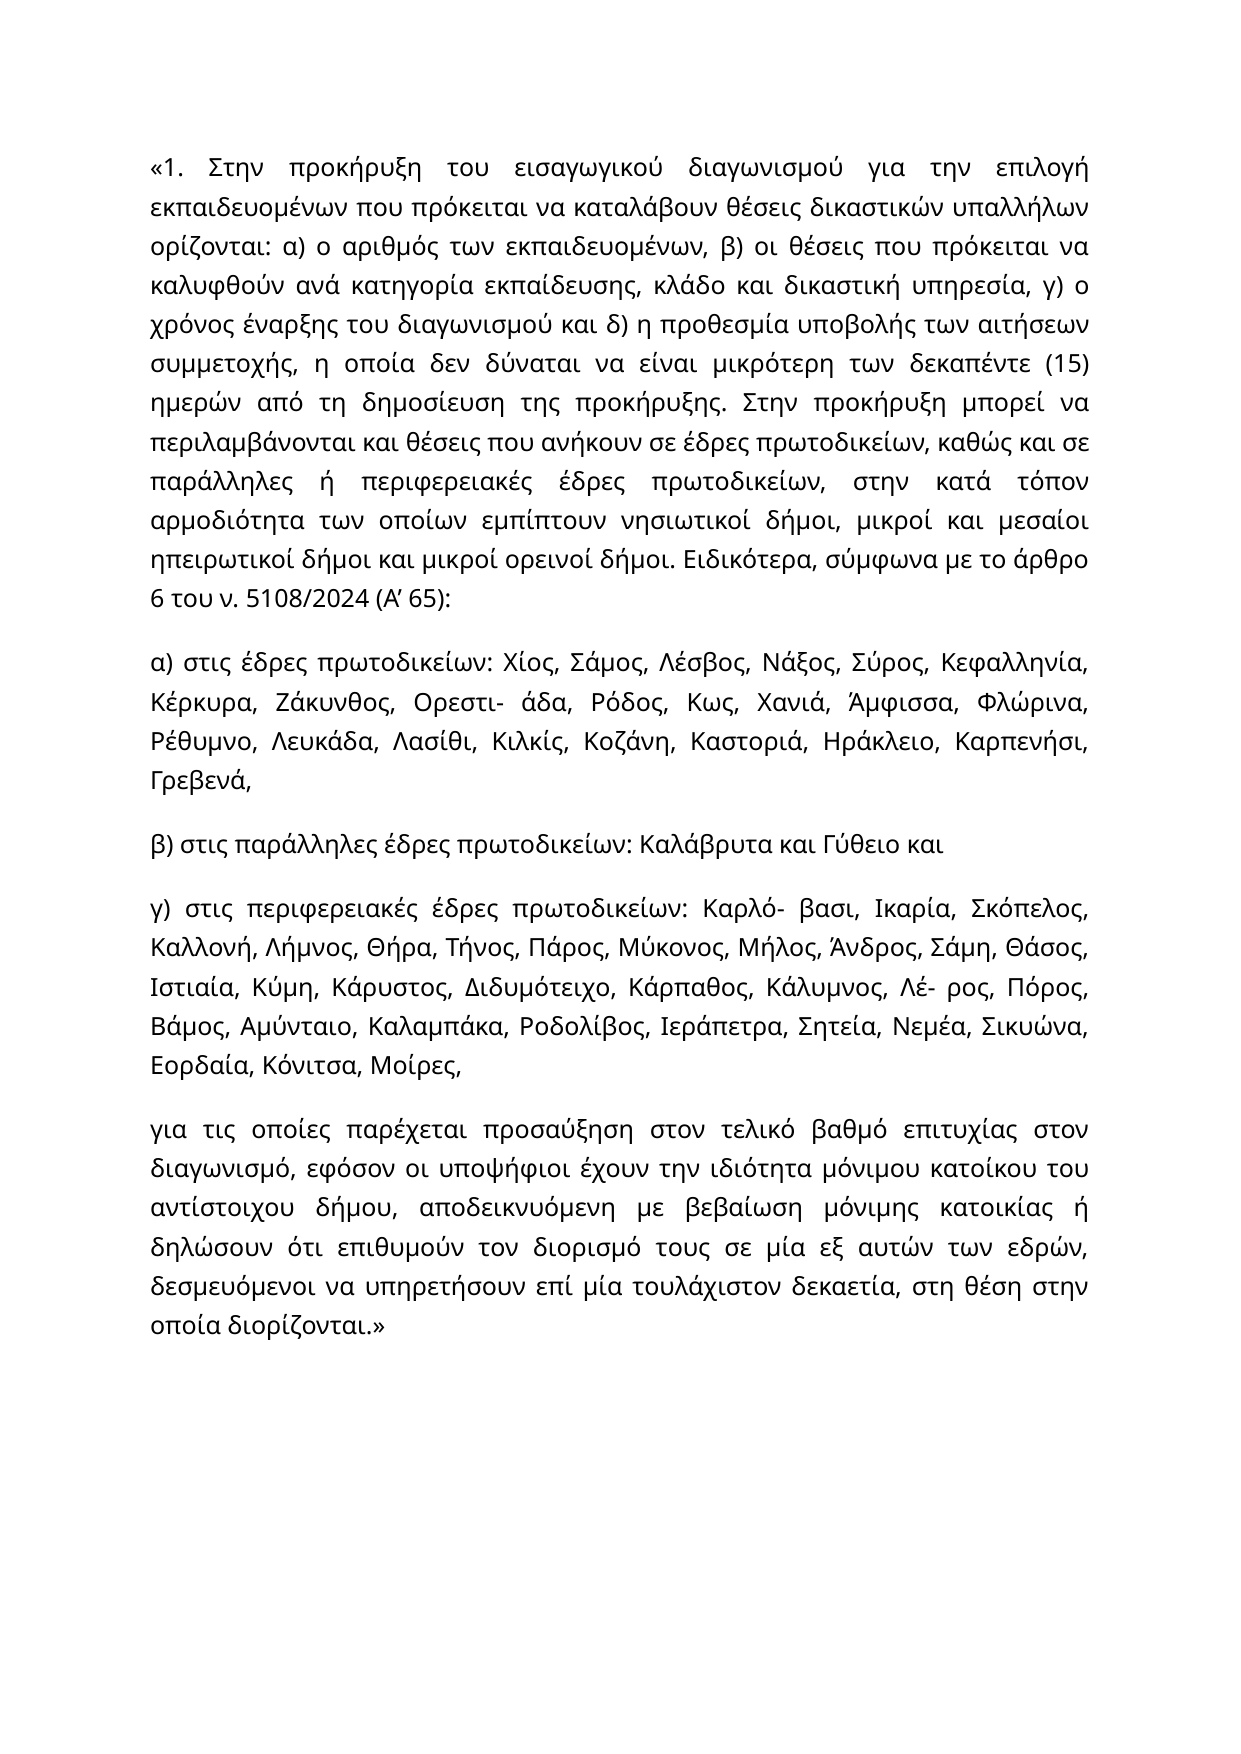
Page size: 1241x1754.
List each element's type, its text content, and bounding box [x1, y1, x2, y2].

text «1. Στην προκήρυξη του εισαγωγικού διαγωνισμού για την επιλογή εκπαιδευομένων που πρόκειται να καταλάβουν θέσεις δικαστικών υπαλλήλων ορίζονται: α) ο αριθμός των εκπαιδευομένων, β) οι θέσεις που πρόκειται να καλυφθούν ανά κατηγορία εκπαίδευσης, κλάδο και δικαστική υπηρεσία, γ) ο χρόνος έναρξης του διαγωνισμού και δ) η προθεσμία υποβολής των αιτήσεων συμμετοχής, η οποία δεν δύναται να είναι μικρότερη των δεκαπέντε (15) ημερών από τη δημοσίευση της προκήρυξης. Στην προκήρυξη μπορεί να περιλαμβάνονται και θέσεις που ανήκουν σε έδρες πρωτοδικείων, καθώς και σε παράλληλες ή περιφερειακές έδρες πρωτοδικείων, στην κατά τόπον αρμοδιότητα των οποίων εμπίπτουν νησιωτικοί δήμοι, μικροί και μεσαίοι ηπειρωτικοί δήμοι και μικροί ορεινοί δήμοι. Ειδικότερα, σύμφωνα με το άρθρο 6 του ν. 5108/2024 (Α’ 65): [150, 150, 1090, 615]
text γ) στις περιφερειακές έδρες πρωτοδικείων: Καρλό- βασι, Ικαρία, Σκόπελος, Καλλονή, Λήμνος, Θήρα, Τήνος, Πάρος, Μύκονος, Μήλος, Άνδρος, Σάμη, Θάσος, Ιστιαία, Κύμη, Κάρυστος, Διδυμότειχο, Κάρπαθος, Κάλυμνος, Λέ- ρος, Πόρος, Βάμος, Αμύνταιο, Καλαμπάκα, Ροδολίβος, Ιεράπετρα, Σητεία, Νεμέα, Σικυώνα, Εορδαία, Κόνιτσα, Μοίρες, [150, 891, 1090, 1082]
text β) στις παράλληλες έδρες πρωτοδικείων: Καλάβρυτα και Γύθειο και [150, 827, 1090, 861]
text για τις οποίες παρέχεται προσαύξηση στον τελικό βαθμό επιτυχίας στον διαγωνισμό, εφόσον οι υποψήφιοι έχουν την ιδιότητα μόνιμου κατοίκου του αντίστοιχου δήμου, αποδεικνυόμενη με βεβαίωση μόνιμης κατοικίας ή δηλώσουν ότι επιθυμούν τον διορισμό τους σε μία εξ αυτών των εδρών, δεσμευόμενοι να υπηρετήσουν επί μία τουλάχιστον δεκαετία, στη θέση στην οποία διορίζονται.» [150, 1112, 1090, 1342]
text α) στις έδρες πρωτοδικείων: Χίος, Σάμος, Λέσβος, Νάξος, Σύρος, Κεφαλληνία, Κέρκυρα, Ζάκυνθος, Ορεστι- άδα, Ρόδος, Κως, Χανιά, Άμφισσα, Φλώρινα, Ρέθυμνο, Λευκάδα, Λασίθι, Κιλκίς, Κοζάνη, Καστοριά, Ηράκλειο, Καρπενήσι, Γρεβενά, [150, 645, 1090, 797]
